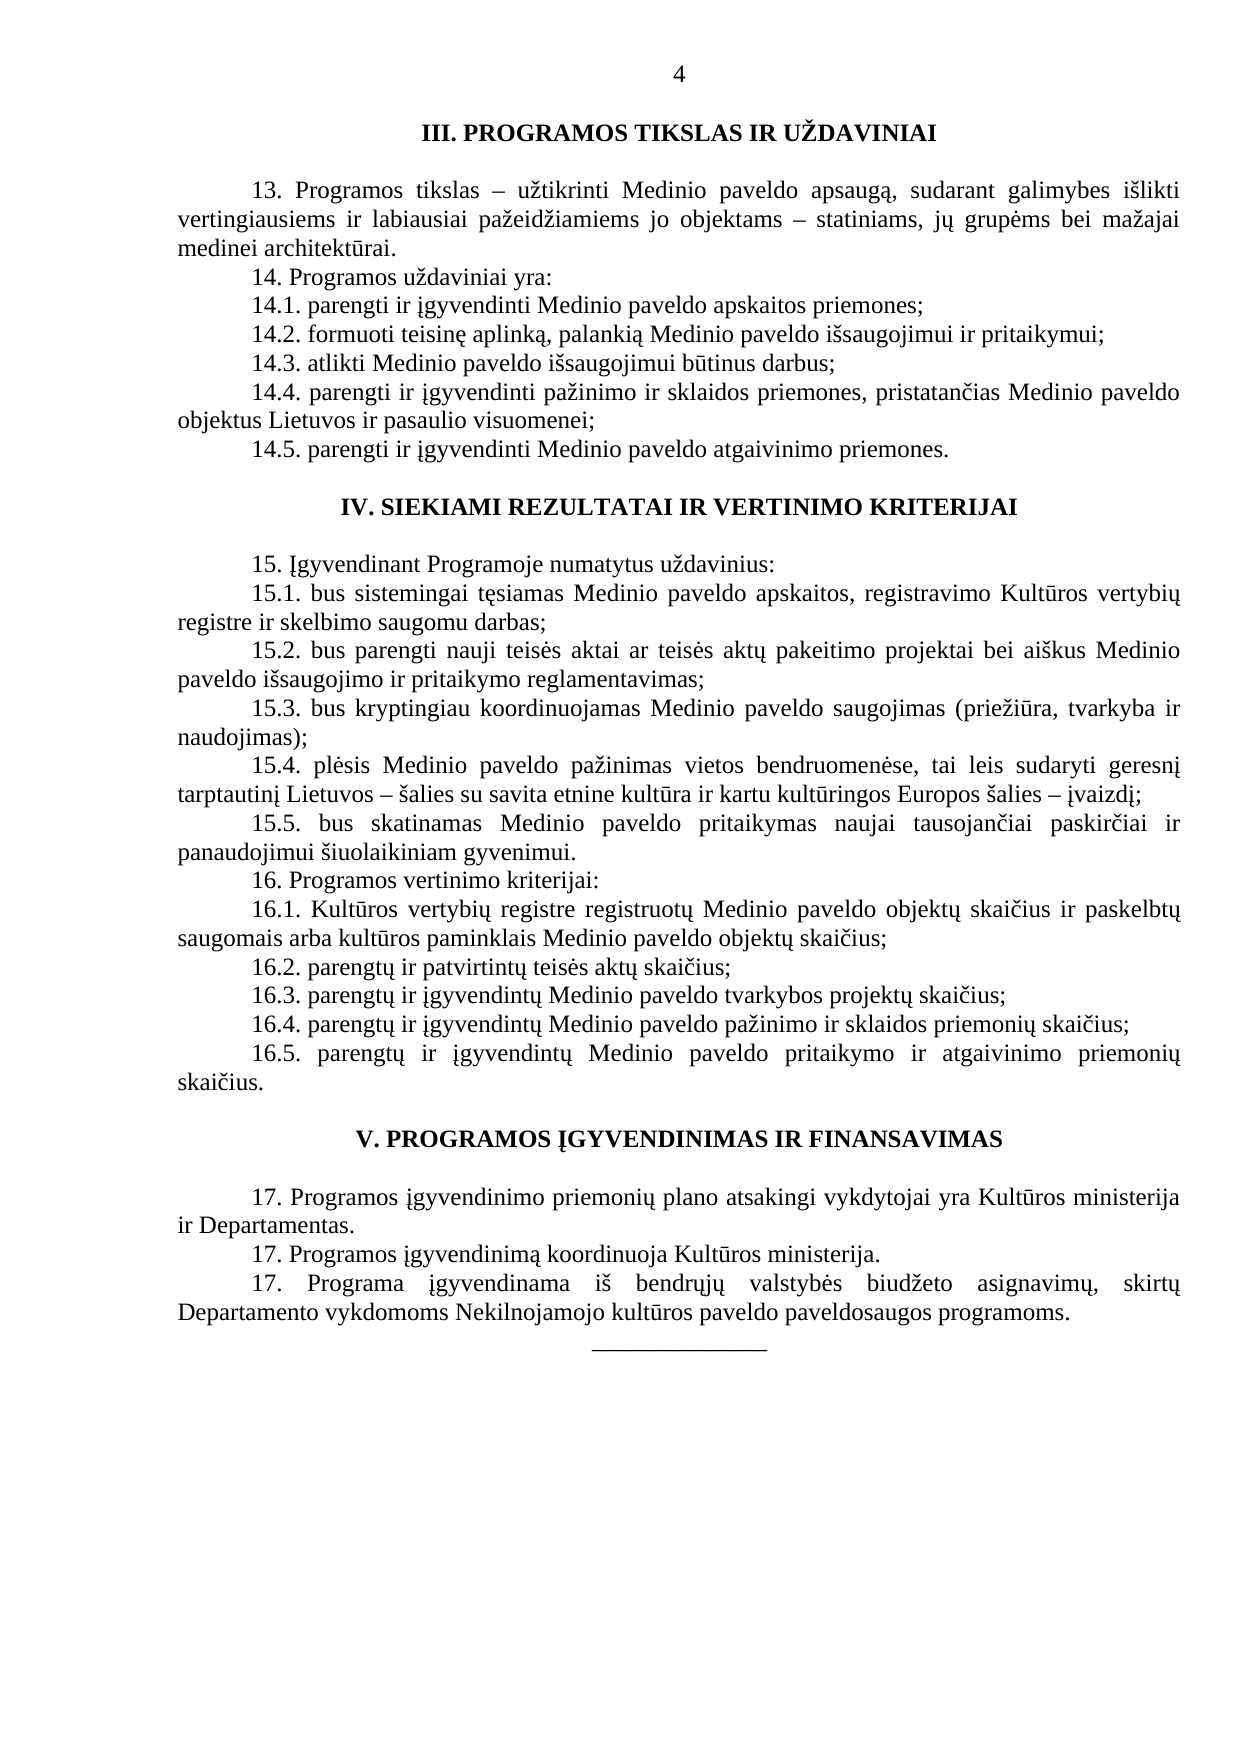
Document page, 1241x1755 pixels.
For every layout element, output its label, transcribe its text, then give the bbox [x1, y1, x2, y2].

text III. PROGRAMOS TIKSLAS IR UŽDAVINIAI [177, 118, 1181, 147]
text 15. Įgyvendinant Programoje numatytus uždavinius: [177, 549, 1181, 578]
text 16.4. parengtų ir įgyvendintų Medinio paveldo pažinimo ir sklaidos priemonių skaičius; [177, 1009, 1181, 1038]
text 17. Programos įgyvendinimo priemonių plano atsakingi vykdytojai yra Kultūros ministerija ir Departamentas. [177, 1182, 1181, 1239]
text 14.2. formuoti teisinę aplinką, palankią Medinio paveldo išsaugojimui ir pritaikymui; [177, 319, 1181, 348]
text 15.3. bus kryptingiau koordinuojamas Medinio paveldo saugojimas (priežiūra, tvarkyba ir naudojimas); [177, 693, 1181, 751]
text 16. Programos vertinimo kriterijai: [177, 866, 1181, 894]
text V. PROGRAMOS ĮGYVENDINIMAS IR FINANSAVIMAS [177, 1124, 1181, 1153]
text 17. Programa įgyvendinama iš bendrųjų valstybės biudžeto asignavimų, skirtų Departamento vykdomoms Nekilnojamojo kultūros paveldo paveldosaugos programoms. [177, 1268, 1181, 1326]
text 15.4. plėsis Medinio paveldo pažinimas vietos bendruomenėse, tai leis sudaryti geresnį tarptautinį Lietuvos – šalies su savita etnine kultūra ir kartu kultūringos Europos šalies – įvaizdį; [177, 751, 1181, 808]
text 16.5. parengtų ir įgyvendintų Medinio paveldo pritaikymo ir atgaivinimo priemonių skaičius. [177, 1038, 1181, 1096]
text 16.1. Kultūros vertybių registre registruotų Medinio paveldo objektų skaičius ir paskelbtų saugomais arba kultūros paminklais Medinio paveldo objektų skaičius; [177, 894, 1181, 952]
text IV. SIEKIAMI REZULTATAI IR VERTINIMO KRITERIJAI [177, 492, 1181, 521]
text 16.3. parengtų ir įgyvendintų Medinio paveldo tvarkybos projektų skaičius; [177, 981, 1181, 1009]
text 14.4. parengti ir įgyvendinti pažinimo ir sklaidos priemones, pristatančias Medinio paveldo objektus Lietuvos ir pasaulio visuomenei; [177, 377, 1181, 434]
text 15.1. bus sistemingai tęsiamas Medinio paveldo apskaitos, registravimo Kultūros vertybių registre ir skelbimo saugomu darbas; [177, 578, 1181, 636]
text 15.5. bus skatinamas Medinio paveldo pritaikymas naujai tausojančiai paskirčiai ir panaudojimui šiuolaikiniam gyvenimui. [177, 808, 1181, 866]
text ______________ [177, 1326, 1181, 1354]
text 17. Programos įgyvendinimą koordinuoja Kultūros ministerija. [177, 1239, 1181, 1268]
text 14. Programos uždaviniai yra: [177, 262, 1181, 291]
text 13. Programos tikslas – užtikrinti Medinio paveldo apsaugą, sudarant galimybes išlikti vertingiausiems ir labiausiai pažeidžiamiems jo objektams – statiniams, jų grupėms bei mažajai medinei architektūrai. [177, 176, 1181, 262]
text 14.5. parengti ir įgyvendinti Medinio paveldo atgaivinimo priemones. [177, 434, 1181, 463]
text 14.3. atlikti Medinio paveldo išsaugojimui būtinus darbus; [177, 348, 1181, 377]
text 16.2. parengtų ir patvirtintų teisės aktų skaičius; [177, 952, 1181, 981]
text 14.1. parengti ir įgyvendinti Medinio paveldo apskaitos priemones; [177, 291, 1181, 319]
text 15.2. bus parengti nauji teisės aktai ar teisės aktų pakeitimo projektai bei aiškus Medinio paveldo išsaugojimo ir pritaikymo reglamentavimas; [177, 636, 1181, 693]
